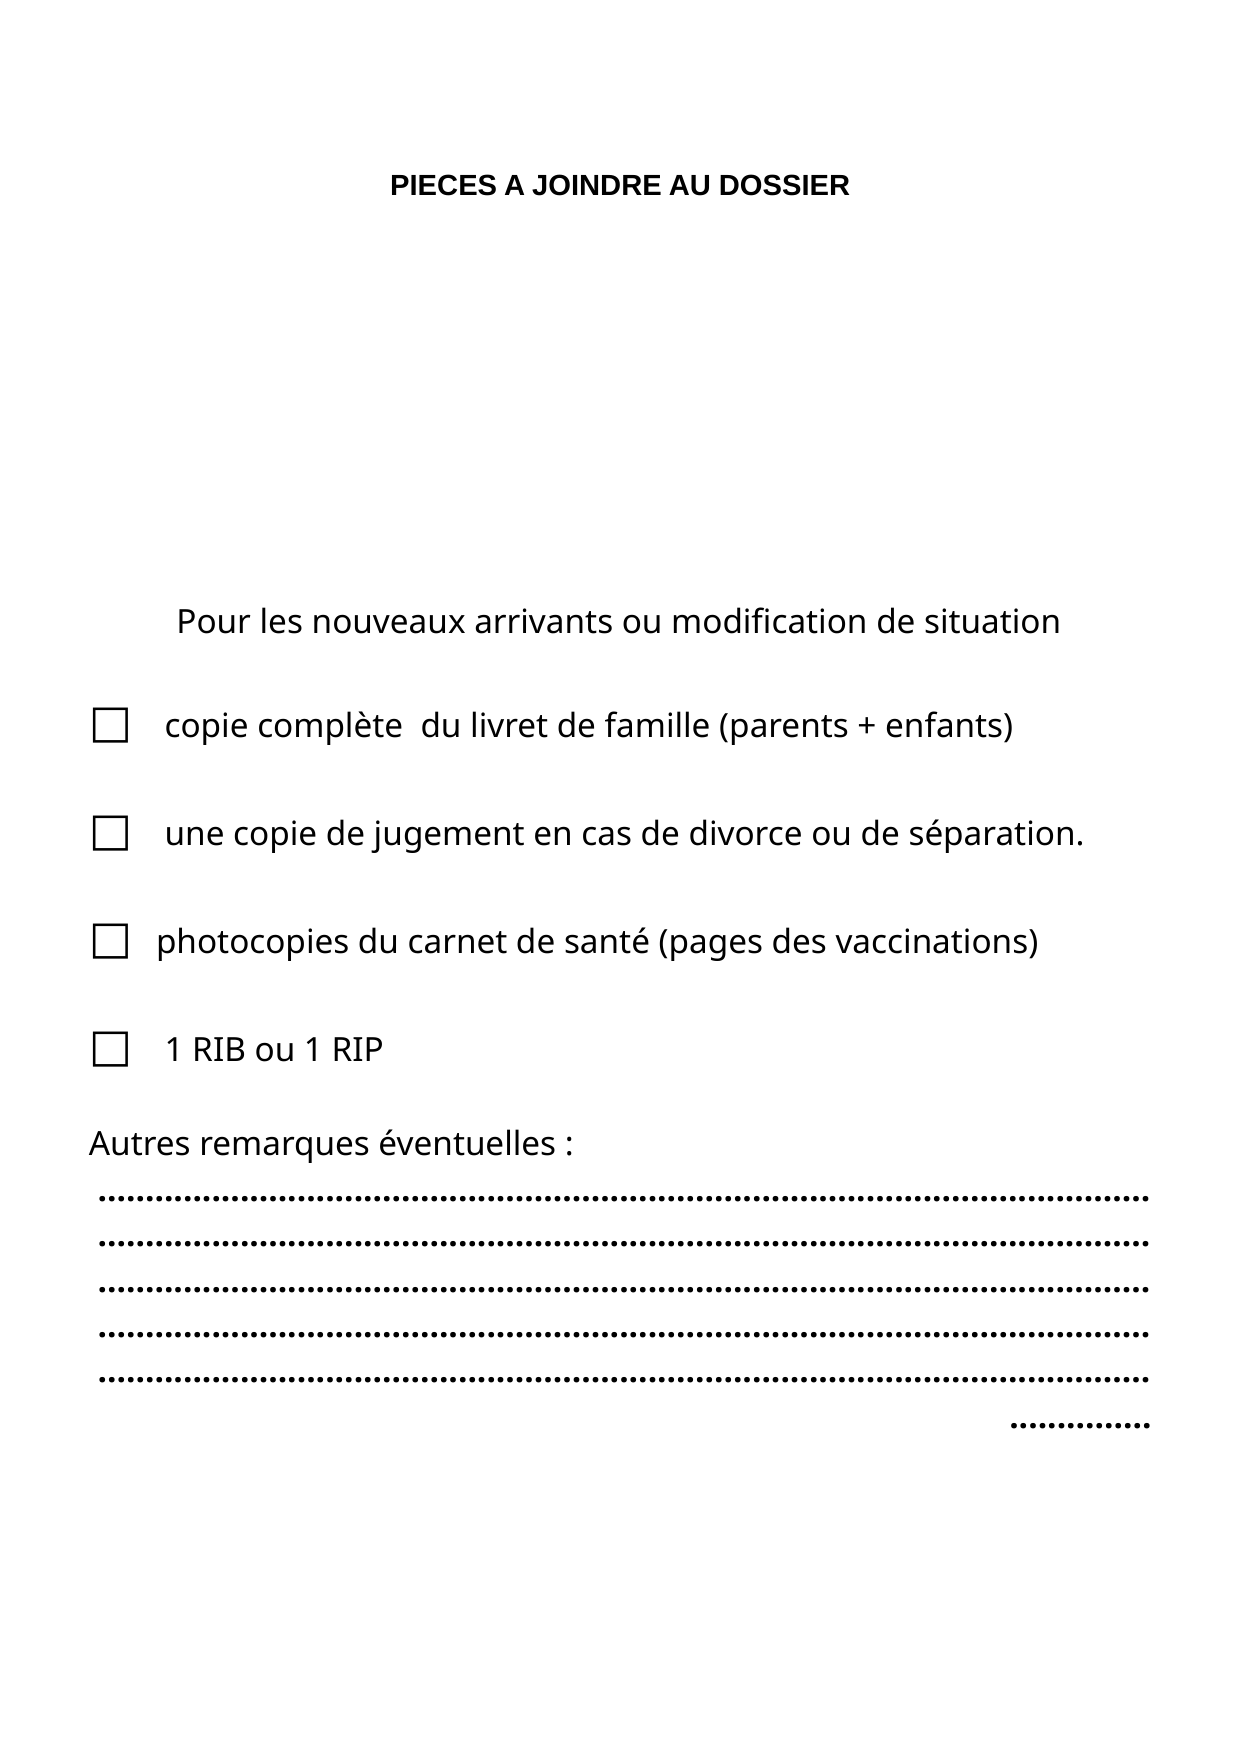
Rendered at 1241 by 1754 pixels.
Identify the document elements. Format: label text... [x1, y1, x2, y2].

text □ 1 RIB ou 1 RIP [89, 1012, 1152, 1075]
text Pour les nouveaux arrivants ou modification de situation [176, 598, 1152, 643]
text PIECES A JOINDRE AU DOSSIER [89, 168, 1152, 201]
text Autres remarques éventuelles : [89, 1120, 1152, 1166]
text .......................................................................................................................................................................................................................................................................................................................................................................................................................................................................................................................................................................................... [89, 1166, 1152, 1438]
text □ photocopies du carnet de santé (pages des vaccinations) [89, 904, 1152, 967]
text □ copie complète du livret de famille (parents + enfants) [89, 689, 1152, 751]
text □ une copie de jugement en cas de divorce ou de séparation. [89, 797, 1152, 859]
